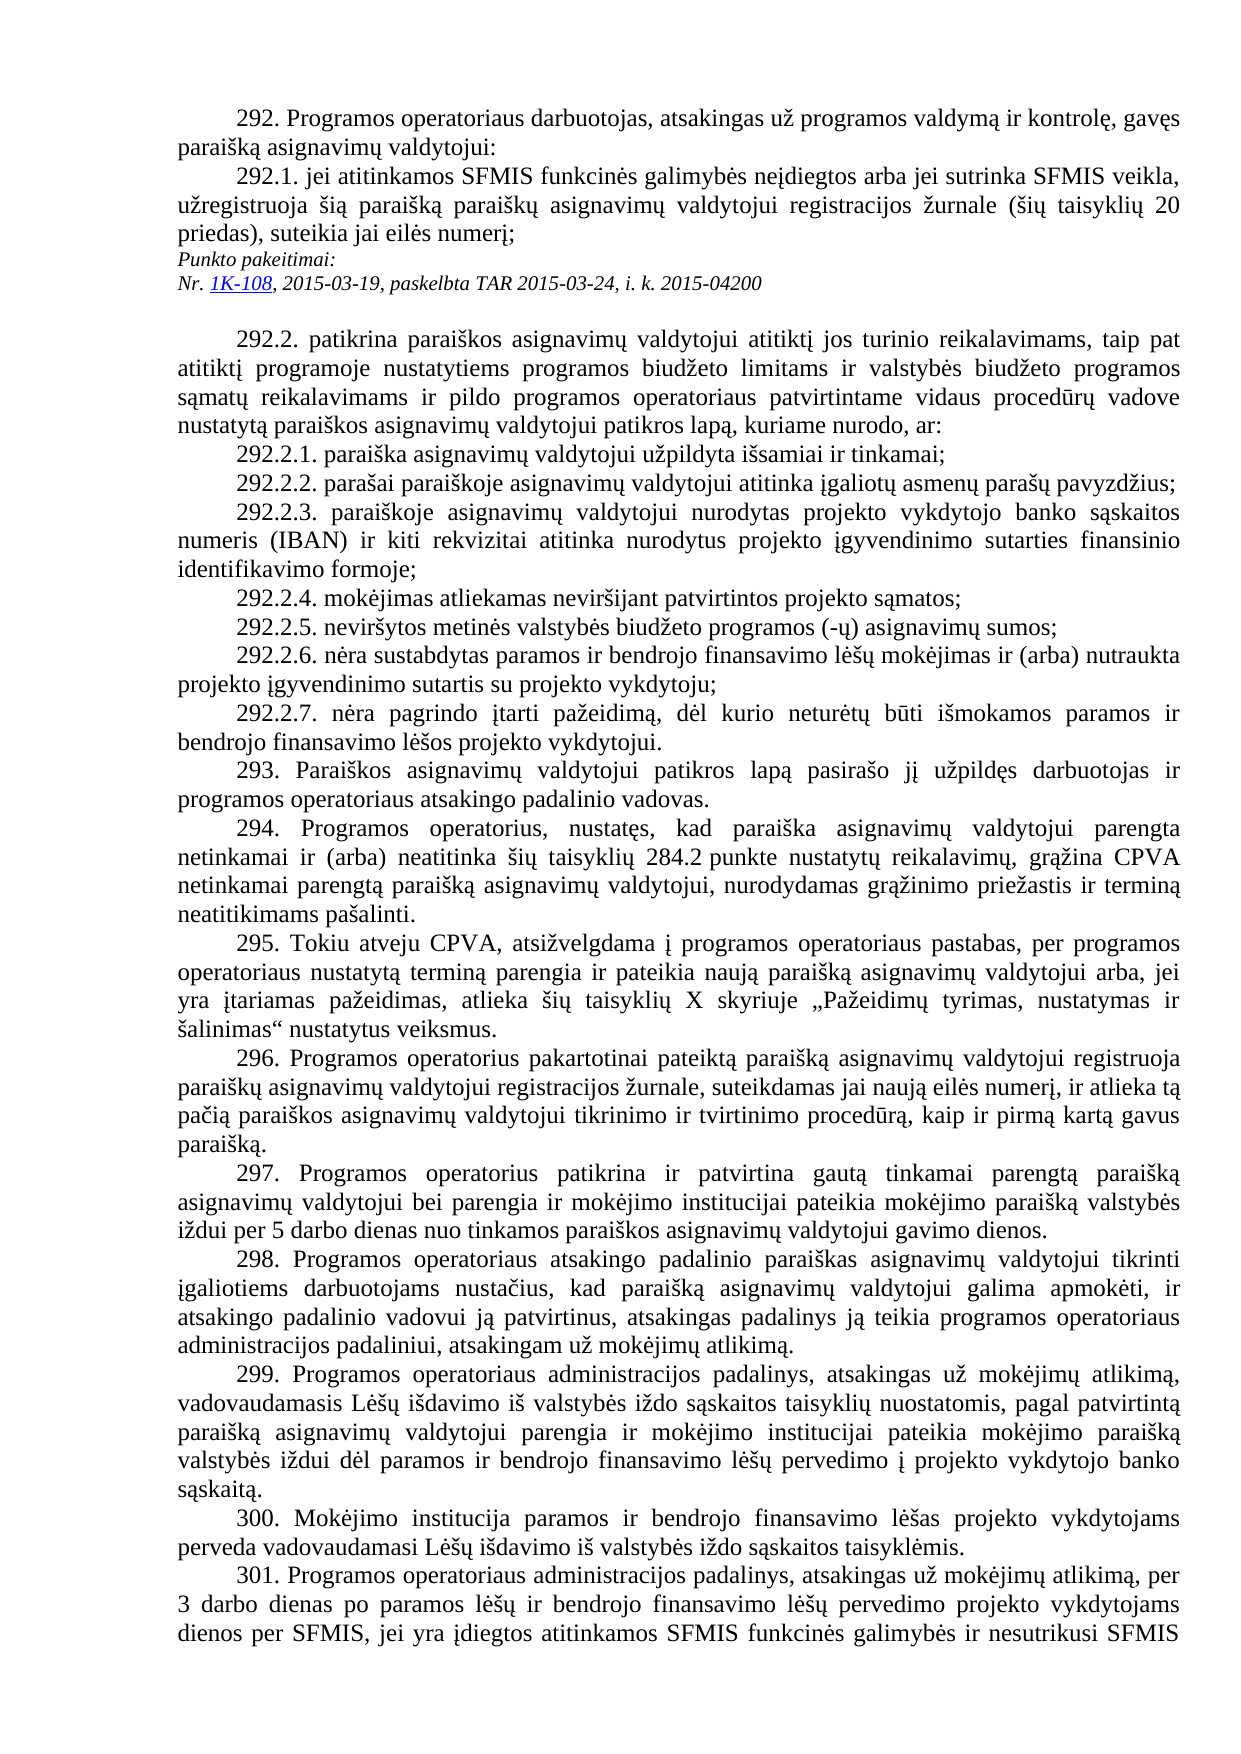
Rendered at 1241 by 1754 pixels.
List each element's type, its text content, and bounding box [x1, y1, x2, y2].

text 299. Programos operatoriaus administracijos padalinys, atsakingas už mokėjimų atlikimą, vadovaudamasis Lėšų išdavimo iš valstybės iždo sąskaitos taisyklių nuostatomis, pagal patvirtintą paraišką asignavimų valdytojui parengia ir mokėjimo institucijai pateikia mokėjimo paraišką valstybės iždui dėl paramos ir bendrojo finansavimo lėšų pervedimo į projekto vykdytojo banko sąskaitą. [177, 1359, 1181, 1503]
text 295. Tokiu atveju CPVA, atsižvelgdama į programos operatoriaus pastabas, per programos operatoriaus nustatytą terminą parengia ir pateikia naują paraišką asignavimų valdytojui arba, jei yra įtariamas pažeidimas, atlieka šių taisyklių X skyriuje „Pažeidimų tyrimas, nustatymas ir šalinimas“ nustatytus veiksmus. [177, 928, 1181, 1043]
text 296. Programos operatorius pakartotinai pateiktą paraišką asignavimų valdytojui registruoja paraiškų asignavimų valdytojui registracijos žurnale, suteikdamas jai naują eilės numerį, ir atlieka tą pačią paraiškos asignavimų valdytojui tikrinimo ir tvirtinimo procedūrą, kaip ir pirmą kartą gavus paraišką. [177, 1043, 1181, 1158]
text 292.2.6. nėra sustabdytas paramos ir bendrojo finansavimo lėšų mokėjimas ir (arba) nutraukta projekto įgyvendinimo sutartis su projekto vykdytoju; [177, 640, 1181, 698]
text 292.2.7. nėra pagrindo įtarti pažeidimą, dėl kurio neturėtų būti išmokamos paramos ir bendrojo finansavimo lėšos projekto vykdytojui. [177, 698, 1181, 755]
text 294. Programos operatorius, nustatęs, kad paraiška asignavimų valdytojui parengta netinkamai ir (arba) neatitinka šių taisyklių 284.2 punkte nustatytų reikalavimų, grąžina CPVA netinkamai parengtą paraišką asignavimų valdytojui, nurodydamas grąžinimo priežastis ir terminą neatitikimams pašalinti. [177, 813, 1181, 928]
text 292.2.4. mokėjimas atliekamas neviršijant patvirtintos projekto sąmatos; [177, 583, 1181, 612]
text 292.1. jei atitinkamos SFMIS funkcinės galimybės neįdiegtos arba jei sutrinka SFMIS veikla, užregistruoja šią paraišką paraiškų asignavimų valdytojui registracijos žurnale (šių taisyklių 20 priedas), suteikia jai eilės numerį; [177, 161, 1181, 247]
text 292.2. patikrina paraiškos asignavimų valdytojui atitiktį jos turinio reikalavimams, taip pat atitiktį programoje nustatytiems programos biudžeto limitams ir valstybės biudžeto programos sąmatų reikalavimams ir pildo programos operatoriaus patvirtintame vidaus procedūrų vadove nustatytą paraiškos asignavimų valdytojui patikros lapą, kuriame nurodo, ar: [177, 324, 1181, 439]
text 298. Programos operatoriaus atsakingo padalinio paraiškas asignavimų valdytojui tikrinti įgaliotiems darbuotojams nustačius, kad paraišką asignavimų valdytojui galima apmokėti, ir atsakingo padalinio vadovui ją patvirtinus, atsakingas padalinys ją teikia programos operatoriaus administracijos padaliniui, atsakingam už mokėjimų atlikimą. [177, 1244, 1181, 1359]
text 297. Programos operatorius patikrina ir patvirtina gautą tinkamai parengtą paraišką asignavimų valdytojui bei parengia ir mokėjimo institucijai pateikia mokėjimo paraišką valstybės iždui per 5 darbo dienas nuo tinkamos paraiškos asignavimų valdytojui gavimo dienos. [177, 1158, 1181, 1244]
text 292.2.3. paraiškoje asignavimų valdytojui nurodytas projekto vykdytojo banko sąskaitos numeris (IBAN) ir kiti rekvizitai atitinka nurodytus projekto įgyvendinimo sutarties finansinio identifikavimo formoje; [177, 497, 1181, 583]
text Punkto pakeitimai: [177, 247, 1181, 271]
text Nr. 1K-108, 2015-03-19, paskelbta TAR 2015-03-24, i. k. 2015-04200 [177, 271, 1181, 295]
text 292. Programos operatoriaus darbuotojas, atsakingas už programos valdymą ir kontrolę, gavęs paraišką asignavimų valdytojui: [177, 103, 1181, 161]
text 292.2.5. neviršytos metinės valstybės biudžeto programos (-ų) asignavimų sumos; [177, 612, 1181, 640]
text 292.2.2. parašai paraiškoje asignavimų valdytojui atitinka įgaliotų asmenų parašų pavyzdžius; [177, 468, 1181, 497]
text 292.2.1. paraiška asignavimų valdytojui užpildyta išsamiai ir tinkamai; [177, 439, 1181, 468]
text 300. Mokėjimo institucija paramos ir bendrojo finansavimo lėšas projekto vykdytojams perveda vadovaudamasi Lėšų išdavimo iš valstybės iždo sąskaitos taisyklėmis. [177, 1503, 1181, 1560]
text 301. Programos operatoriaus administracijos padalinys, atsakingas už mokėjimų atlikimą, per 3 darbo dienas po paramos lėšų ir bendrojo finansavimo lėšų pervedimo projekto vykdytojams dienos per SFMIS, jei yra įdiegtos atitinkamos SFMIS funkcinės galimybės ir nesutrikusi SFMIS [177, 1560, 1181, 1647]
text 293. Paraiškos asignavimų valdytojui patikros lapą pasirašo jį užpildęs darbuotojas ir programos operatoriaus atsakingo padalinio vadovas. [177, 755, 1181, 813]
